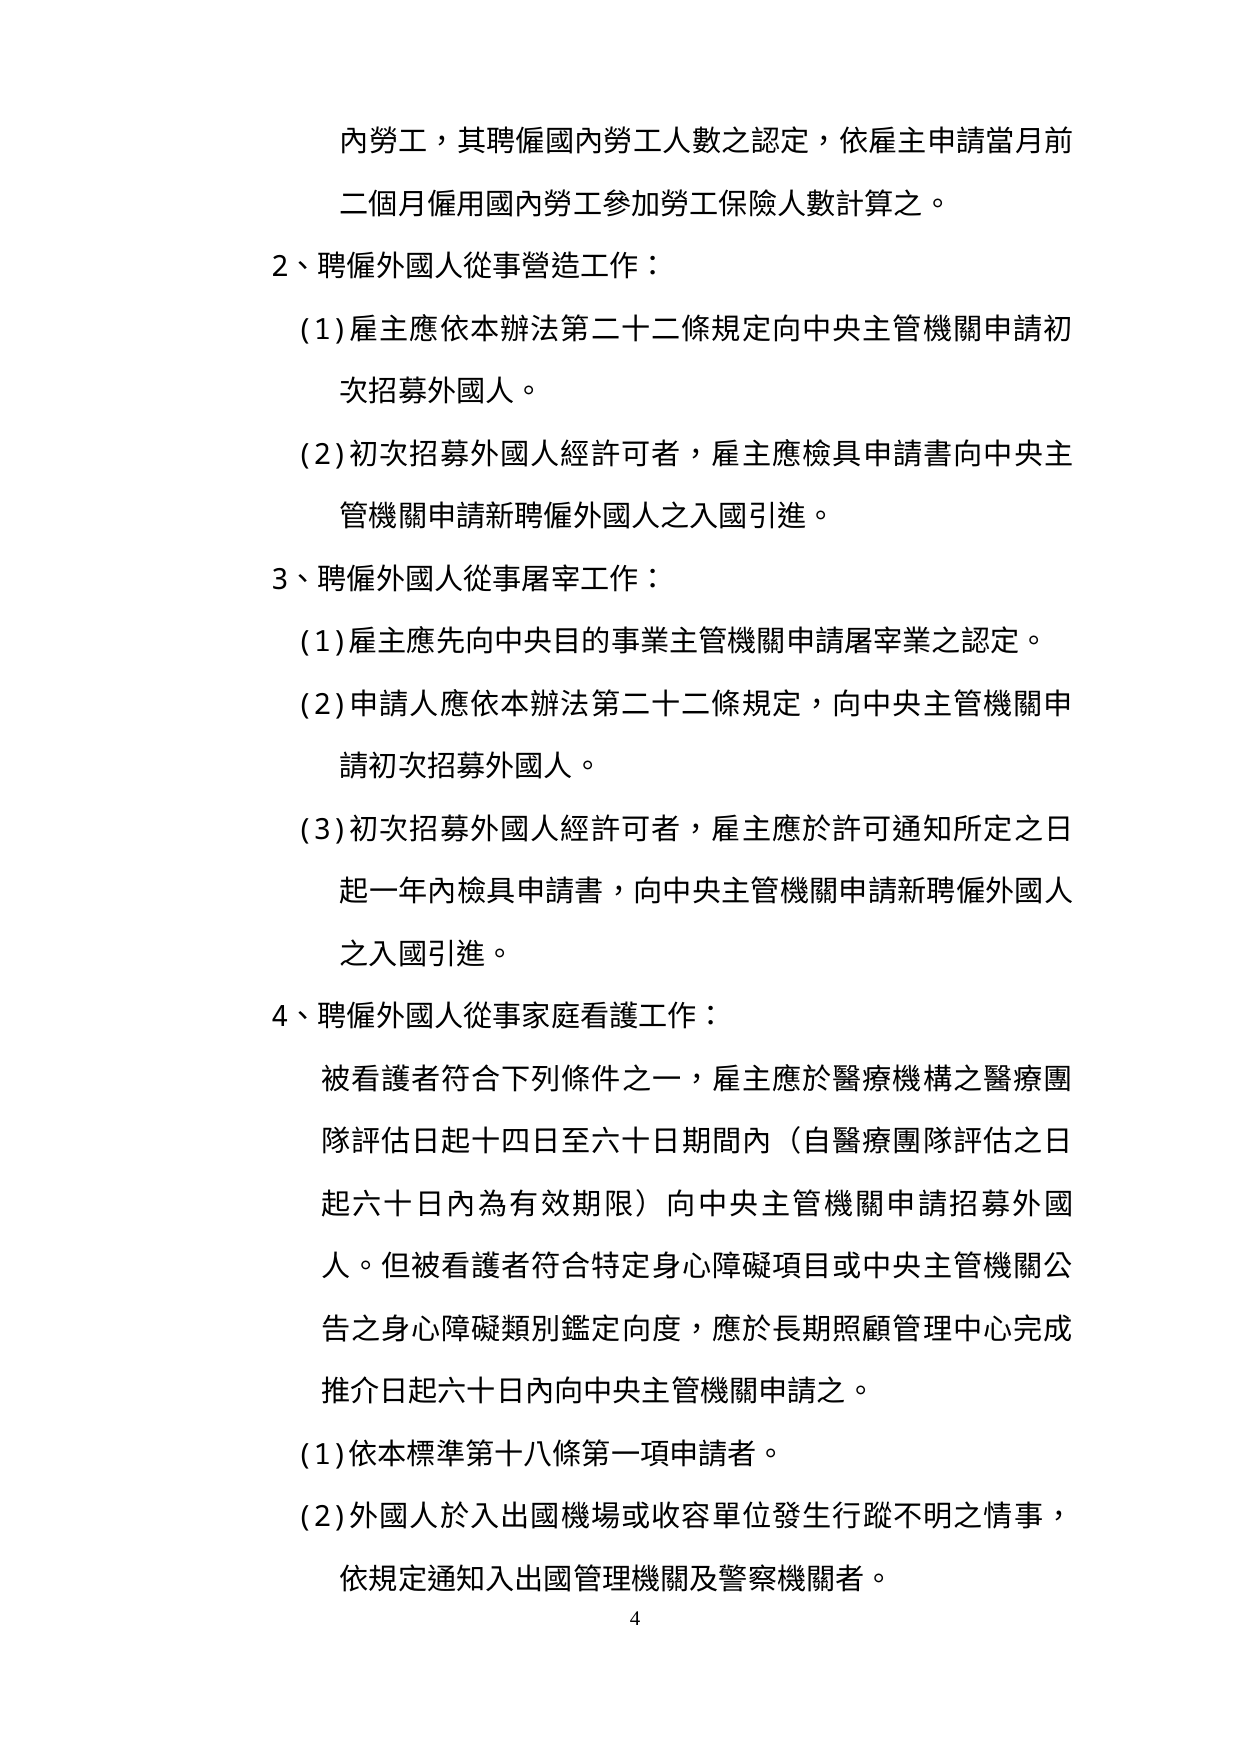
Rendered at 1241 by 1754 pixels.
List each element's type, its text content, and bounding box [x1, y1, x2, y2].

table_cell 內勞工，其聘僱國內勞工人數之認定，依雇主申請當月前二個月僱用國內勞工參加勞工保險人數計算之。 2、聘僱外國人從事營造工作： (1)雇主應依本辦法第二十二條規定向中央主管機關申請初次招募外國人。 (2)初次招募外國人經許可者，雇主應檢具申請書向中央主管機關申請新聘僱外國人之入國引進。 3、聘僱外國人從事屠宰工作： (1)雇主應先向中央目的事業主管機關申請屠宰業之認定。 (2)申請人應依本辦法第二十二條規定，向中央主管機關申請初次招募外國人。 (3)初次招募外國人經許可者，雇主應於許可通知所定之日起一年內檢具申請書，向中央主管機關申請新聘僱外國人之入國引進。 4、聘僱外國人從事家庭看護工作： 被看護者符合下列條件之一，雇主應於醫療機構之醫療團隊評估日起十四日至六十日期間內（自醫療團隊評估之日起六十日內為有效期限）向中央主管機關申請招募外國人。但被看護者符合特定身心障礙項目或中央主管機關公告之身心障礙類別鑑定向度，應於長期照顧管理中心完成推介日起六十日內向中央主管機關申請之。 (1)依本標準第十八條第一項申請者。 (2)外國人於入出國機場或收容單位發生行蹤不明之情事，依規定通知入出國管理機關及警察機關者。 [185, 98, 1085, 1597]
